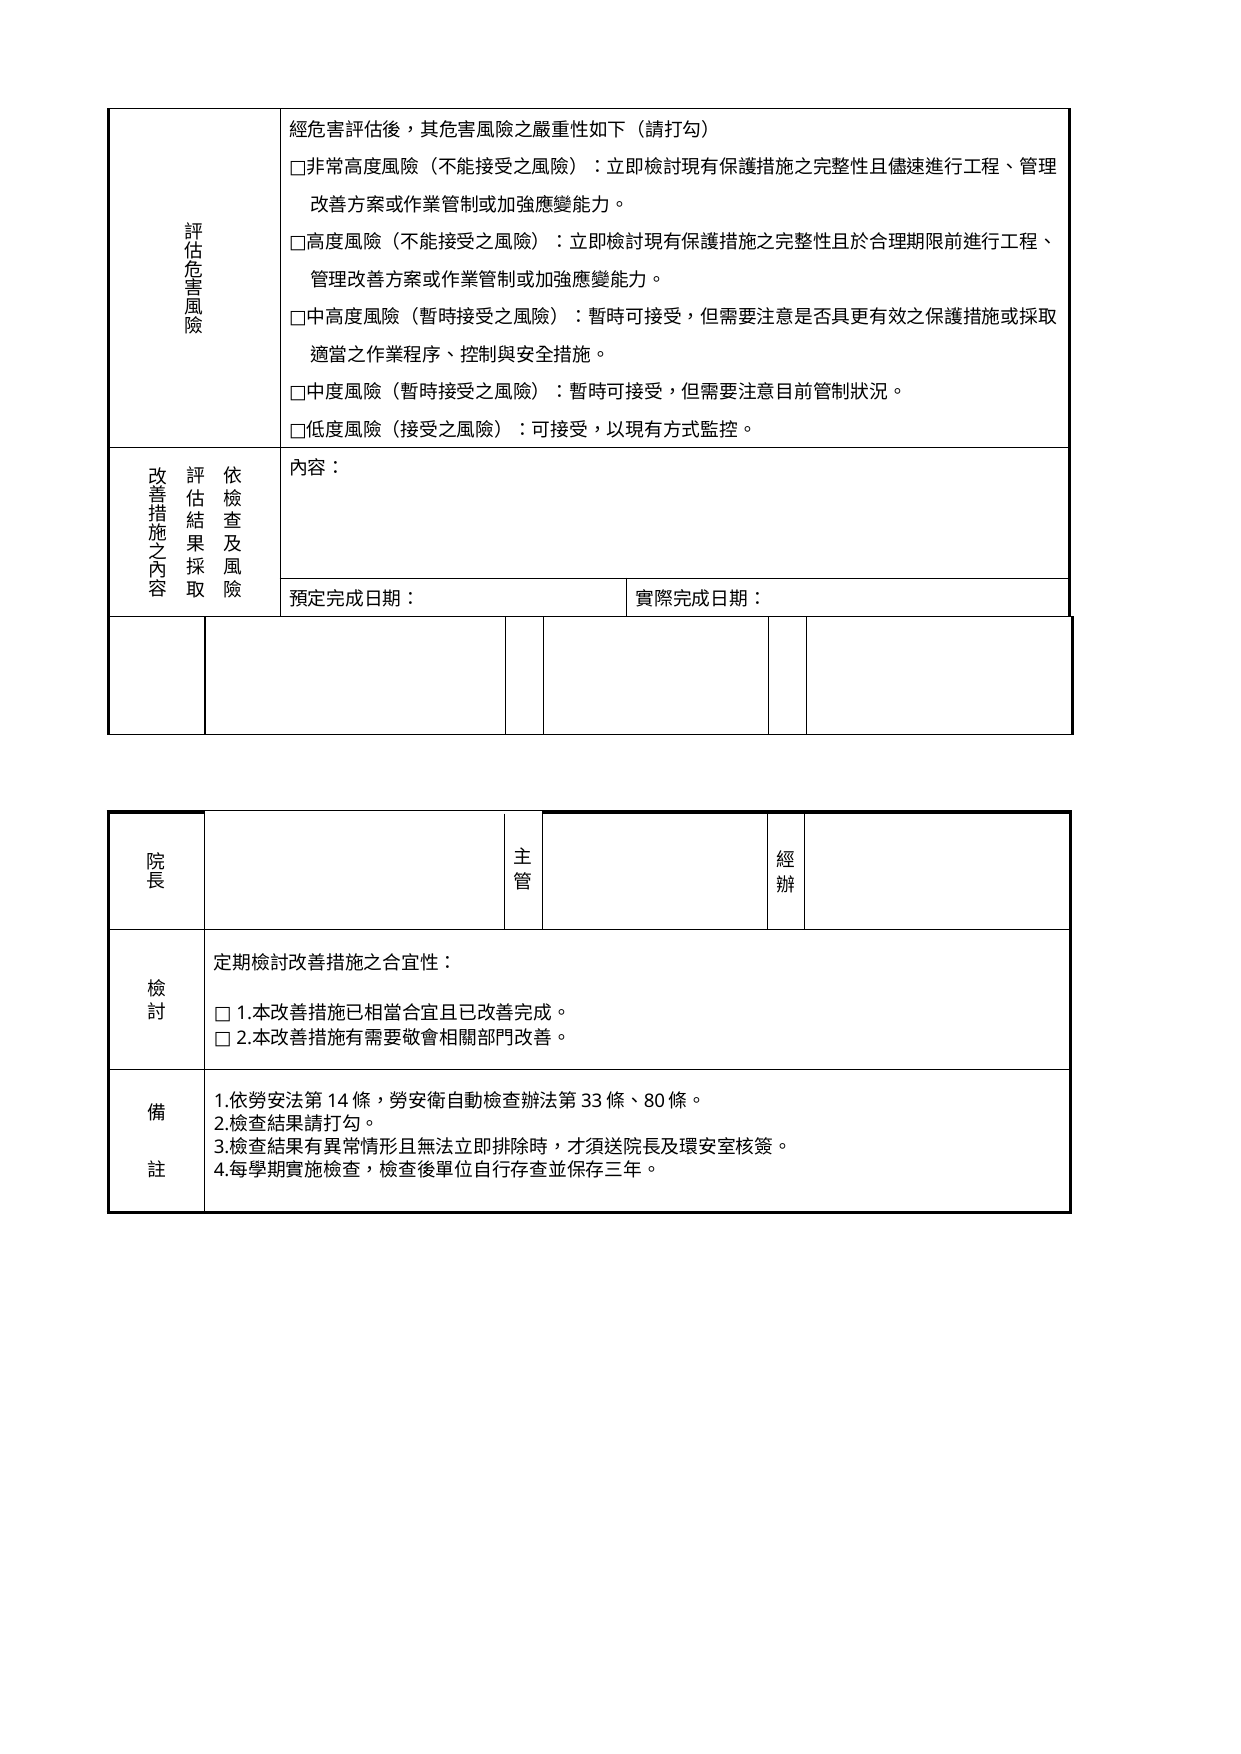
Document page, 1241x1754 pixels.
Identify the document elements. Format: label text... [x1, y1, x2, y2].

table_cell 定期檢討改善措施之合宜性： □ 1.本改善措施已相當合宜且已改善完成。 □ 2.本改善措施有需要敬會相關部門改善。 [205, 930, 1069, 1069]
table_header [205, 811, 505, 928]
table_cell [108, 773, 455, 810]
table_cell [1074, 616, 1146, 734]
table_cell 經危害評估後，其危害風險之嚴重性如下（請打勾） □非常高度風險（不能接受之風險）：立即檢討現有保護措施之完整性且儘速進行工程、管理改善方案或作業管制或加強應變能力。 □高度風險（不能接受之風險）：立即檢討現有保護措施之完整性且於合理期限前進行工程、管理改善方案或作業管制或加強應變能力。 □中高度風險（暫時接受之風險）：暫時可接受，但需要注意是否具更有效之保護措施或採取適當之作業程序、控制與安全措施。 □中度風險（暫時接受之風險）：暫時可接受，但需要注意目前管制狀況。 □低度風險（接受之風險）：可接受，以現有方式監控。 [281, 109, 1068, 447]
table_cell 評估危害風險 [110, 109, 280, 447]
table_cell 1.一式一聯：使用單位自行存查。 2.流 程：檢查人員(實驗室負責人)↓主管(系主任或組長)↓院(處)長↓環安室。 [1071, 108, 1146, 616]
table_cell 檢討 [110, 930, 204, 1069]
table_cell 備 註 [110, 1070, 204, 1211]
table_cell [206, 617, 505, 734]
table_header 主管 [505, 811, 542, 928]
table_cell [769, 617, 806, 734]
table_cell [110, 617, 204, 734]
table_cell 實際完成日期： [627, 579, 1068, 616]
table_cell [544, 617, 768, 734]
table_cell 1.依勞安法第14條，勞安衛自動檢查辦法第33條、80條。 2.檢查結果請打勾。 3.檢查結果有異常情形且無法立即排除時，才須送院長及環安室核簽。 4.每學期實施檢查，檢查後單位自行存查並保存三年。 [205, 1070, 1069, 1211]
table_cell [801, 773, 1146, 810]
table_cell [506, 617, 543, 734]
table_cell [455, 773, 801, 810]
table_header 經辦 [768, 814, 804, 928]
table_header [543, 814, 767, 928]
table_cell [807, 617, 1071, 734]
table_cell 預定完成日期： [281, 579, 626, 616]
table_cell 依檢查及風險 評估結果採取 改善措施之內容 [110, 448, 280, 616]
table_cell [108, 735, 455, 773]
table_cell [801, 734, 1146, 773]
table_header [805, 814, 1069, 928]
table_header 院長 [110, 814, 204, 928]
table_cell [455, 735, 801, 773]
table_cell 內容： [281, 448, 1068, 578]
